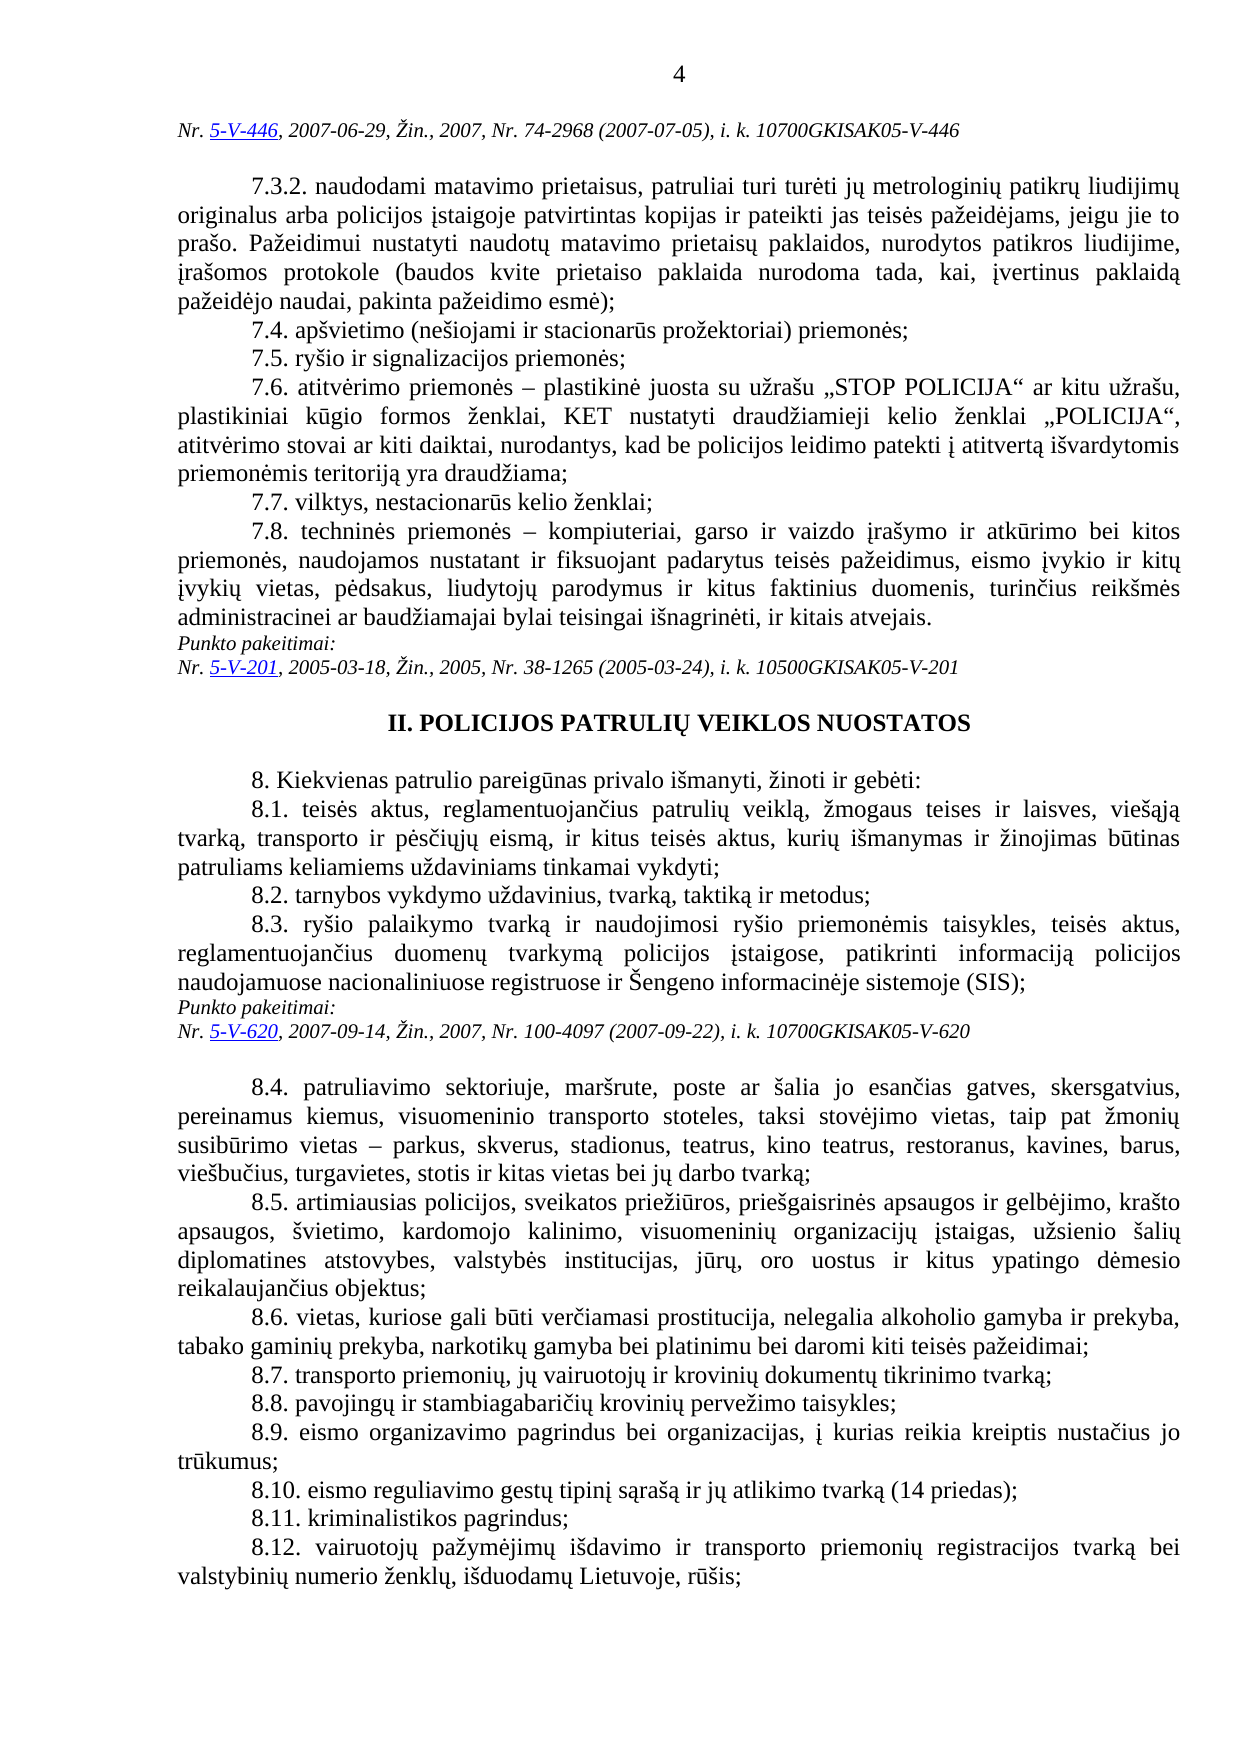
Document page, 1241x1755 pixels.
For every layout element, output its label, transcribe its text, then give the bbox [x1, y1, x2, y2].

text Punkto pakeitimai: [177, 631, 1181, 655]
text 7.8. techninės priemonės – kompiuteriai, garso ir vaizdo įrašymo ir atkūrimo bei kitos priemonės, naudojamos nustatant ir fiksuojant padarytus teisės pažeidimus, eismo įvykio ir kitų įvykių vietas, pėdsakus, liudytojų parodymus ir kitus faktinius duomenis, turinčius reikšmės administracinei ar baudžiamajai bylai teisingai išnagrinėti, ir kitais atvejais. [177, 516, 1181, 631]
text 7.3.2. naudodami matavimo prietaisus, patruliai turi turėti jų metrologinių patikrų liudijimų originalus arba policijos įstaigoje patvirtintas kopijas ir pateikti jas teisės pažeidėjams, jeigu jie to prašo. Pažeidimui nustatyti naudotų matavimo prietaisų paklaidos, nurodytos patikros liudijime, įrašomos protokole (baudos kvite prietaiso paklaida nurodoma tada, kai, įvertinus paklaidą pažeidėjo naudai, pakinta pažeidimo esmė); [177, 171, 1181, 315]
text Nr. 5-V-620, 2007-09-14, Žin., 2007, Nr. 100-4097 (2007-09-22), i. k. 10700GKISAK05-V-620 [177, 1019, 1181, 1043]
text 8.1. teisės aktus, reglamentuojančius patrulių veiklą, žmogaus teises ir laisves, viešąją tvarką, transporto ir pėsčiųjų eismą, ir kitus teisės aktus, kurių išmanymas ir žinojimas būtinas patruliams keliamiems uždaviniams tinkamai vykdyti; [177, 794, 1181, 880]
text 8.6. vietas, kuriose gali būti verčiamasi prostitucija, nelegalia alkoholio gamyba ir prekyba, tabako gaminių prekyba, narkotikų gamyba bei platinimu bei daromi kiti teisės pažeidimai; [177, 1302, 1181, 1360]
text 8.10. eismo reguliavimo gestų tipinį sąrašą ir jų atlikimo tvarką (14 priedas); [177, 1475, 1181, 1503]
text 8.8. pavojingų ir stambiagabaričių krovinių pervežimo taisykles; [177, 1388, 1181, 1417]
text 8.7. transporto priemonių, jų vairuotojų ir krovinių dokumentų tikrinimo tvarką; [177, 1360, 1181, 1388]
text Nr. 5-V-201, 2005-03-18, Žin., 2005, Nr. 38-1265 (2005-03-24), i. k. 10500GKISAK05-V-201 [177, 655, 1181, 679]
text 8.2. tarnybos vykdymo uždavinius, tvarką, taktiką ir metodus; [177, 880, 1181, 909]
text 7.4. apšvietimo (nešiojami ir stacionarūs prožektoriai) priemonės; [177, 315, 1181, 343]
text 7.5. ryšio ir signalizacijos priemonės; [177, 343, 1181, 372]
text Punkto pakeitimai: [177, 995, 1181, 1019]
text 7.6. atitvėrimo priemonės – plastikinė juosta su užrašu „STOP POLICIJA“ ar kitu užrašu, plastikiniai kūgio formos ženklai, KET nustatyti draudžiamieji kelio ženklai „POLICIJA“, atitvėrimo stovai ar kiti daiktai, nurodantys, kad be policijos leidimo patekti į atitvertą išvardytomis priemonėmis teritoriją yra draudžiama; [177, 372, 1181, 487]
text 8.4. patruliavimo sektoriuje, maršrute, poste ar šalia jo esančias gatves, skersgatvius, pereinamus kiemus, visuomeninio transporto stoteles, taksi stovėjimo vietas, taip pat žmonių susibūrimo vietas – parkus, skverus, stadionus, teatrus, kino teatrus, restoranus, kavines, barus, viešbučius, turgavietes, stotis ir kitas vietas bei jų darbo tvarką; [177, 1072, 1181, 1187]
text 7.7. vilktys, nestacionarūs kelio ženklai; [177, 487, 1181, 516]
text 8.3. ryšio palaikymo tvarką ir naudojimosi ryšio priemonėmis taisykles, teisės aktus, reglamentuojančius duomenų tvarkymą policijos įstaigose, patikrinti informaciją policijos naudojamuose nacionaliniuose registruose ir Šengeno informacinėje sistemoje (SIS); [177, 909, 1181, 995]
text 8. Kiekvienas patrulio pareigūnas privalo išmanyti, žinoti ir gebėti: [177, 765, 1181, 794]
text II. POLICIJOS PATRULIŲ VEIKLOS NUOSTATOS [177, 708, 1181, 737]
text 8.12. vairuotojų pažymėjimų išdavimo ir transporto priemonių registracijos tvarką bei valstybinių numerio ženklų, išduodamų Lietuvoje, rūšis; [177, 1532, 1181, 1590]
text 8.5. artimiausias policijos, sveikatos priežiūros, priešgaisrinės apsaugos ir gelbėjimo, krašto apsaugos, švietimo, kardomojo kalinimo, visuomeninių organizacijų įstaigas, užsienio šalių diplomatines atstovybes, valstybės institucijas, jūrų, oro uostus ir kitus ypatingo dėmesio reikalaujančius objektus; [177, 1187, 1181, 1302]
text 8.11. kriminalistikos pagrindus; [177, 1503, 1181, 1532]
text Nr. 5-V-446, 2007-06-29, Žin., 2007, Nr. 74-2968 (2007-07-05), i. k. 10700GKISAK05-V-446 [177, 118, 1181, 142]
text 8.9. eismo organizavimo pagrindus bei organizacijas, į kurias reikia kreiptis nustačius jo trūkumus; [177, 1417, 1181, 1475]
